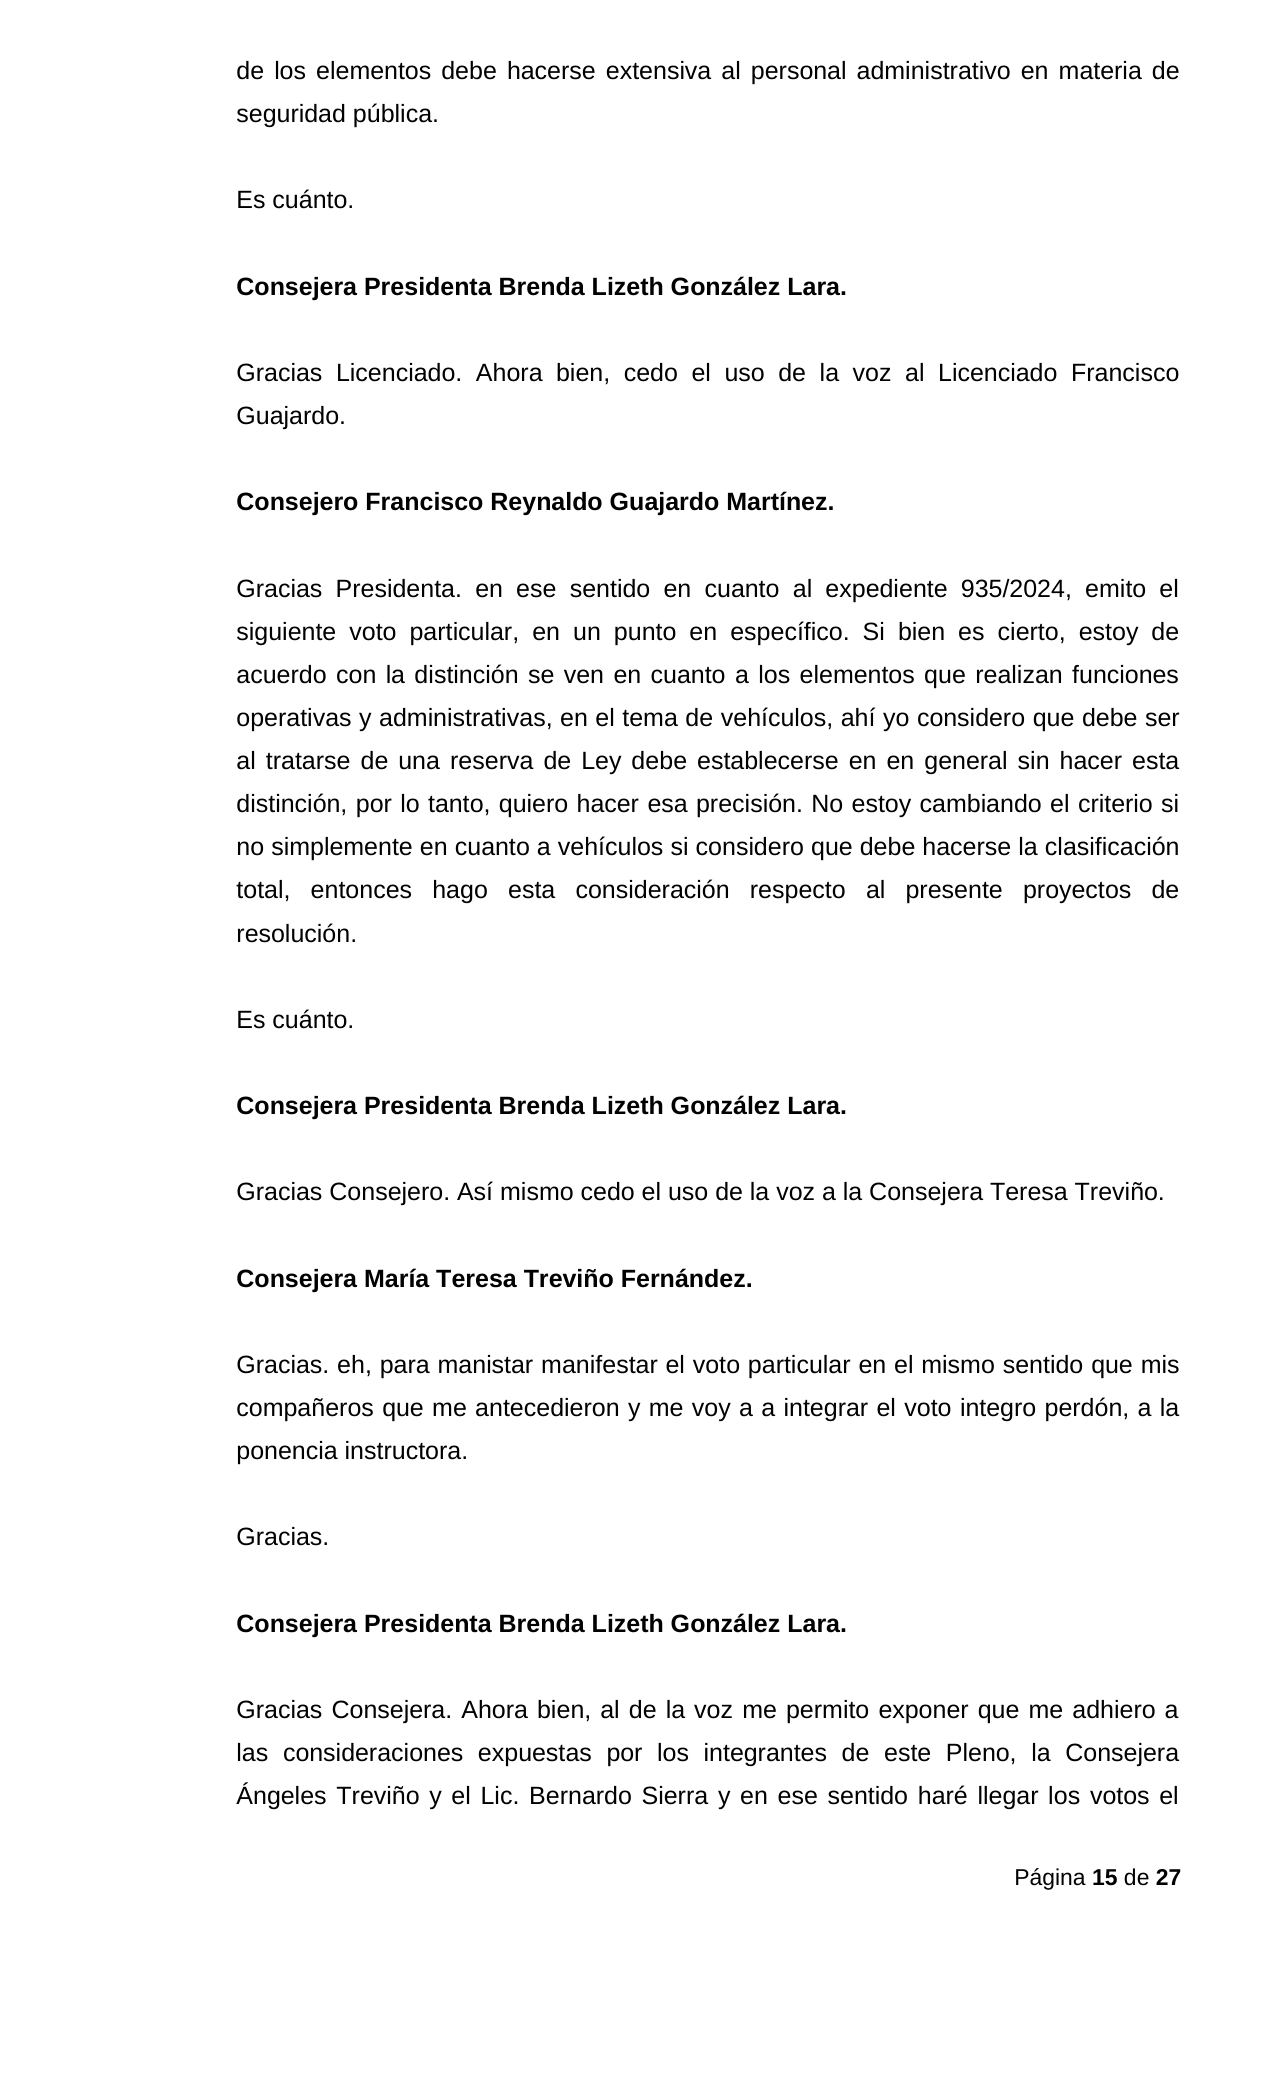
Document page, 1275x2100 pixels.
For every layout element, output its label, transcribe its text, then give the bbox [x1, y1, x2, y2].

text Gracias Licenciado. Ahora bien, cedo el uso de la voz al Licenciado Francisco Guajardo. [236, 358, 1181, 430]
text Consejera Presidenta Brenda Lizeth González Lara. [236, 272, 1181, 301]
text Consejera Presidenta Brenda Lizeth González Lara. [236, 1091, 1181, 1120]
text Gracias Consejera. Ahora bien, al de la voz me permito exponer que me adhiero a las consideraciones expuestas por los integrantes de este Pleno, la Consejera Ángeles Treviño y el Lic. Bernardo Sierra y en ese sentido haré llegar los votos el [236, 1695, 1181, 1810]
text Consejero Francisco Reynaldo Guajardo Martínez. [236, 487, 1181, 516]
text Gracias Presidenta. en ese sentido en cuanto al expediente 935/2024, emito el siguiente voto particular, en un punto en específico. Si bien es cierto, estoy de acuerdo con la distinción se ven en cuanto a los elementos que realizan funciones operativas y administrativas, en el tema de vehículos, ahí yo considero que debe ser al tratarse de una reserva de Ley debe establecerse en en general sin hacer esta distinción, por lo tanto, quiero hacer esa precisión. No estoy cambiando el criterio si no simplemente en cuanto a vehículos si considero que debe hacerse la clasificación total, entonces hago esta consideración respecto al presente proyectos de resolución. [236, 574, 1181, 947]
text Consejera María Teresa Treviño Fernández. [236, 1264, 1181, 1292]
text Es cuánto. [236, 186, 1181, 214]
text Gracias. eh, para manistar manifestar el voto particular en el mismo sentido que mis compañeros que me antecedieron y me voy a a integrar el voto integro perdón, a la ponencia instructora. [236, 1350, 1181, 1465]
text de los elementos debe hacerse extensiva al personal administrativo en materia de seguridad pública. [236, 56, 1181, 128]
text Gracias. [236, 1522, 1181, 1551]
text Es cuánto. [236, 1005, 1181, 1034]
text Consejera Presidenta Brenda Lizeth González Lara. [236, 1609, 1181, 1637]
text Gracias Consejero. Así mismo cedo el uso de la voz a la Consejera Teresa Treviño. [236, 1177, 1181, 1206]
